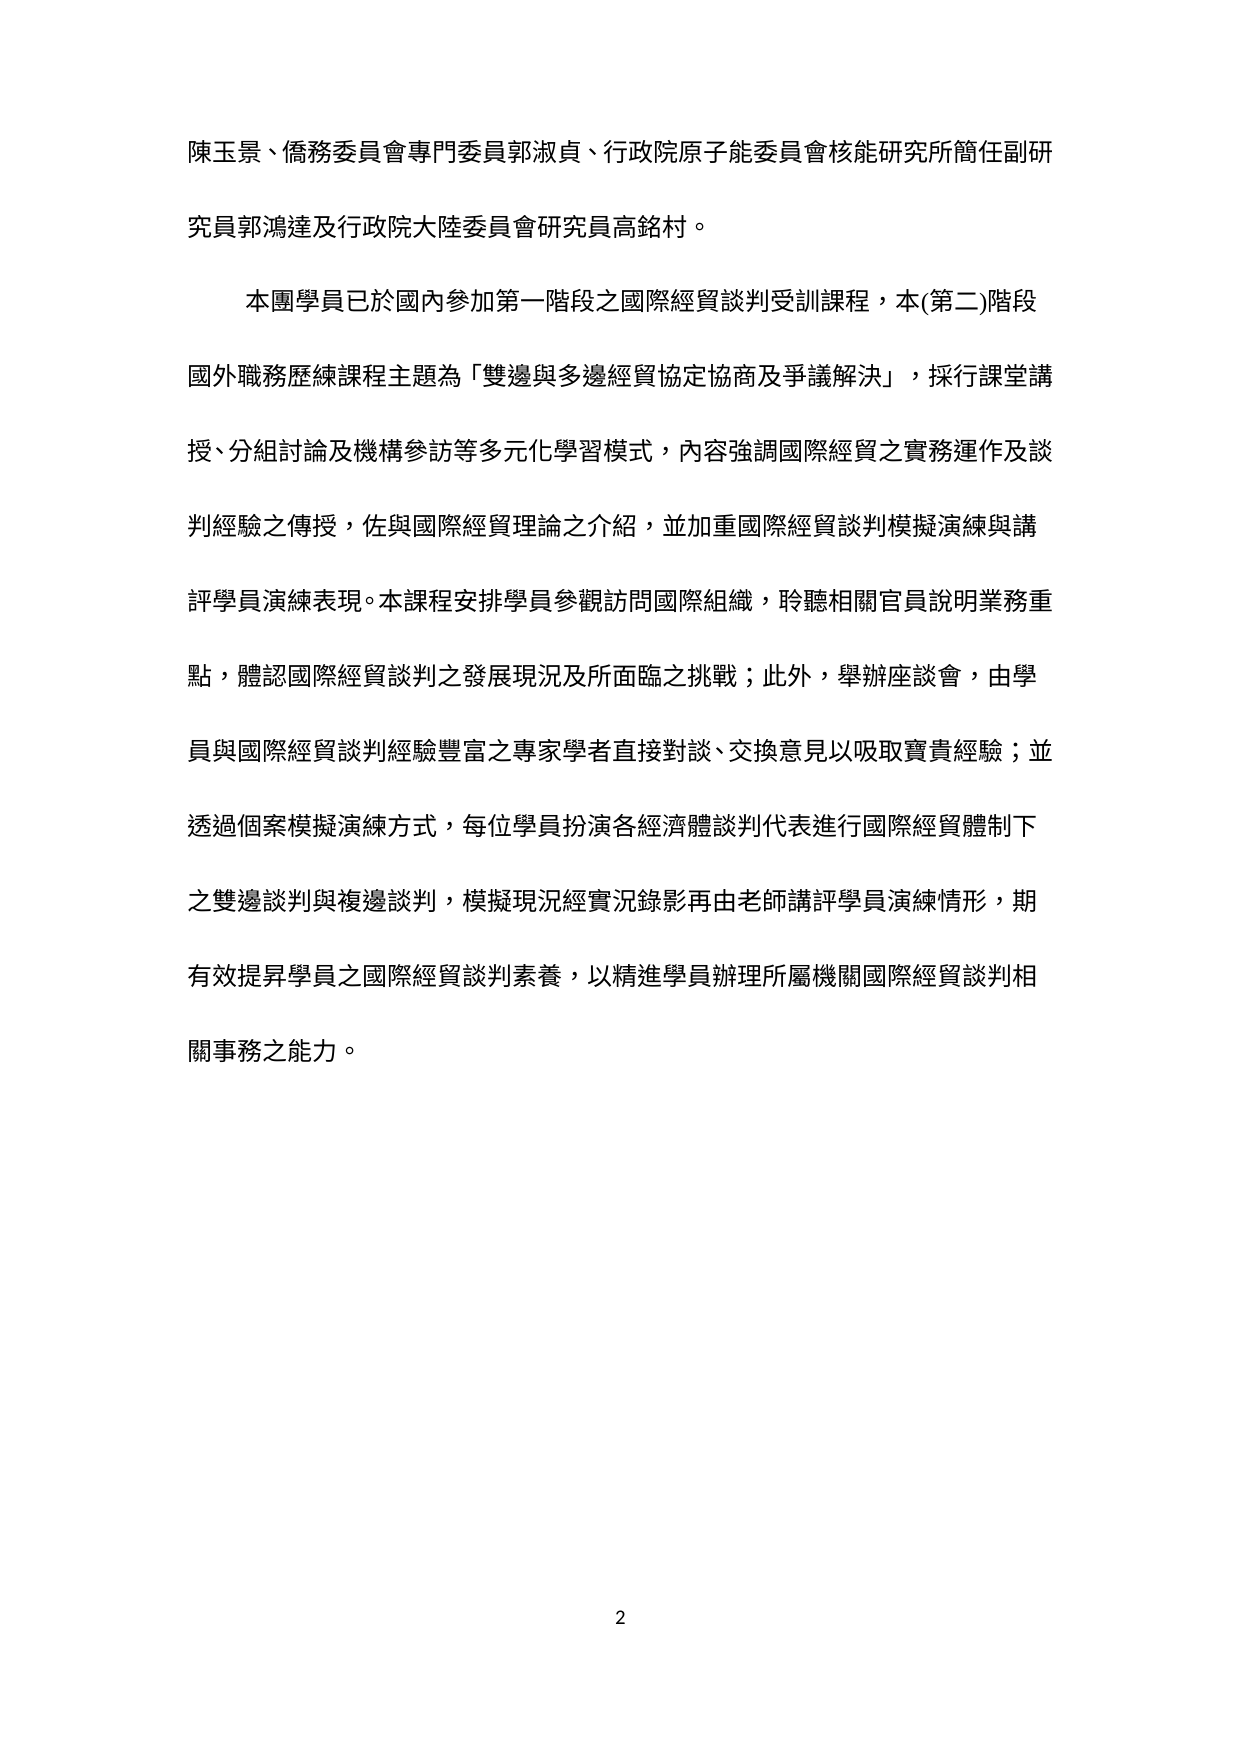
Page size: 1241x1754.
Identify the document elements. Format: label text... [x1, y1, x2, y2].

text 陳玉景、僑務委員會專門委員郭淑貞、行政院原子能委員會核能研究所簡任副研究員郭鴻達及行政院大陸委員會研究員高銘村。 [187, 132, 1053, 245]
text 本團學員已於國內參加第一階段之國際經貿談判受訓課程，本(第二)階段國外職務歷練課程主題為「雙邊與多邊經貿協定協商及爭議解決」，採行課堂講授、分組討論及機構參訪等多元化學習模式，內容強調國際經貿之實務運作及談判經驗之傳授，佐與國際經貿理論之介紹，並加重國際經貿談判模擬演練與講評學員演練表現。本課程安排學員參觀訪問國際組織，聆聽相關官員說明業務重點，體認國際經貿談判之發展現況及所面臨之挑戰；此外，舉辦座談會，由學員與國際經貿談判經驗豐富之專家學者直接對談、交換意見以吸取寶貴經驗；並透過個案模擬演練方式，每位學員扮演各經濟體談判代表進行國際經貿體制下之雙邊談判與複邊談判，模擬現況經實況錄影再由老師講評學員演練情形，期有效提昇學員之國際經貿談判素養，以精進學員辦理所屬機關國際經貿談判相關事務之能力。 [187, 281, 1053, 1068]
